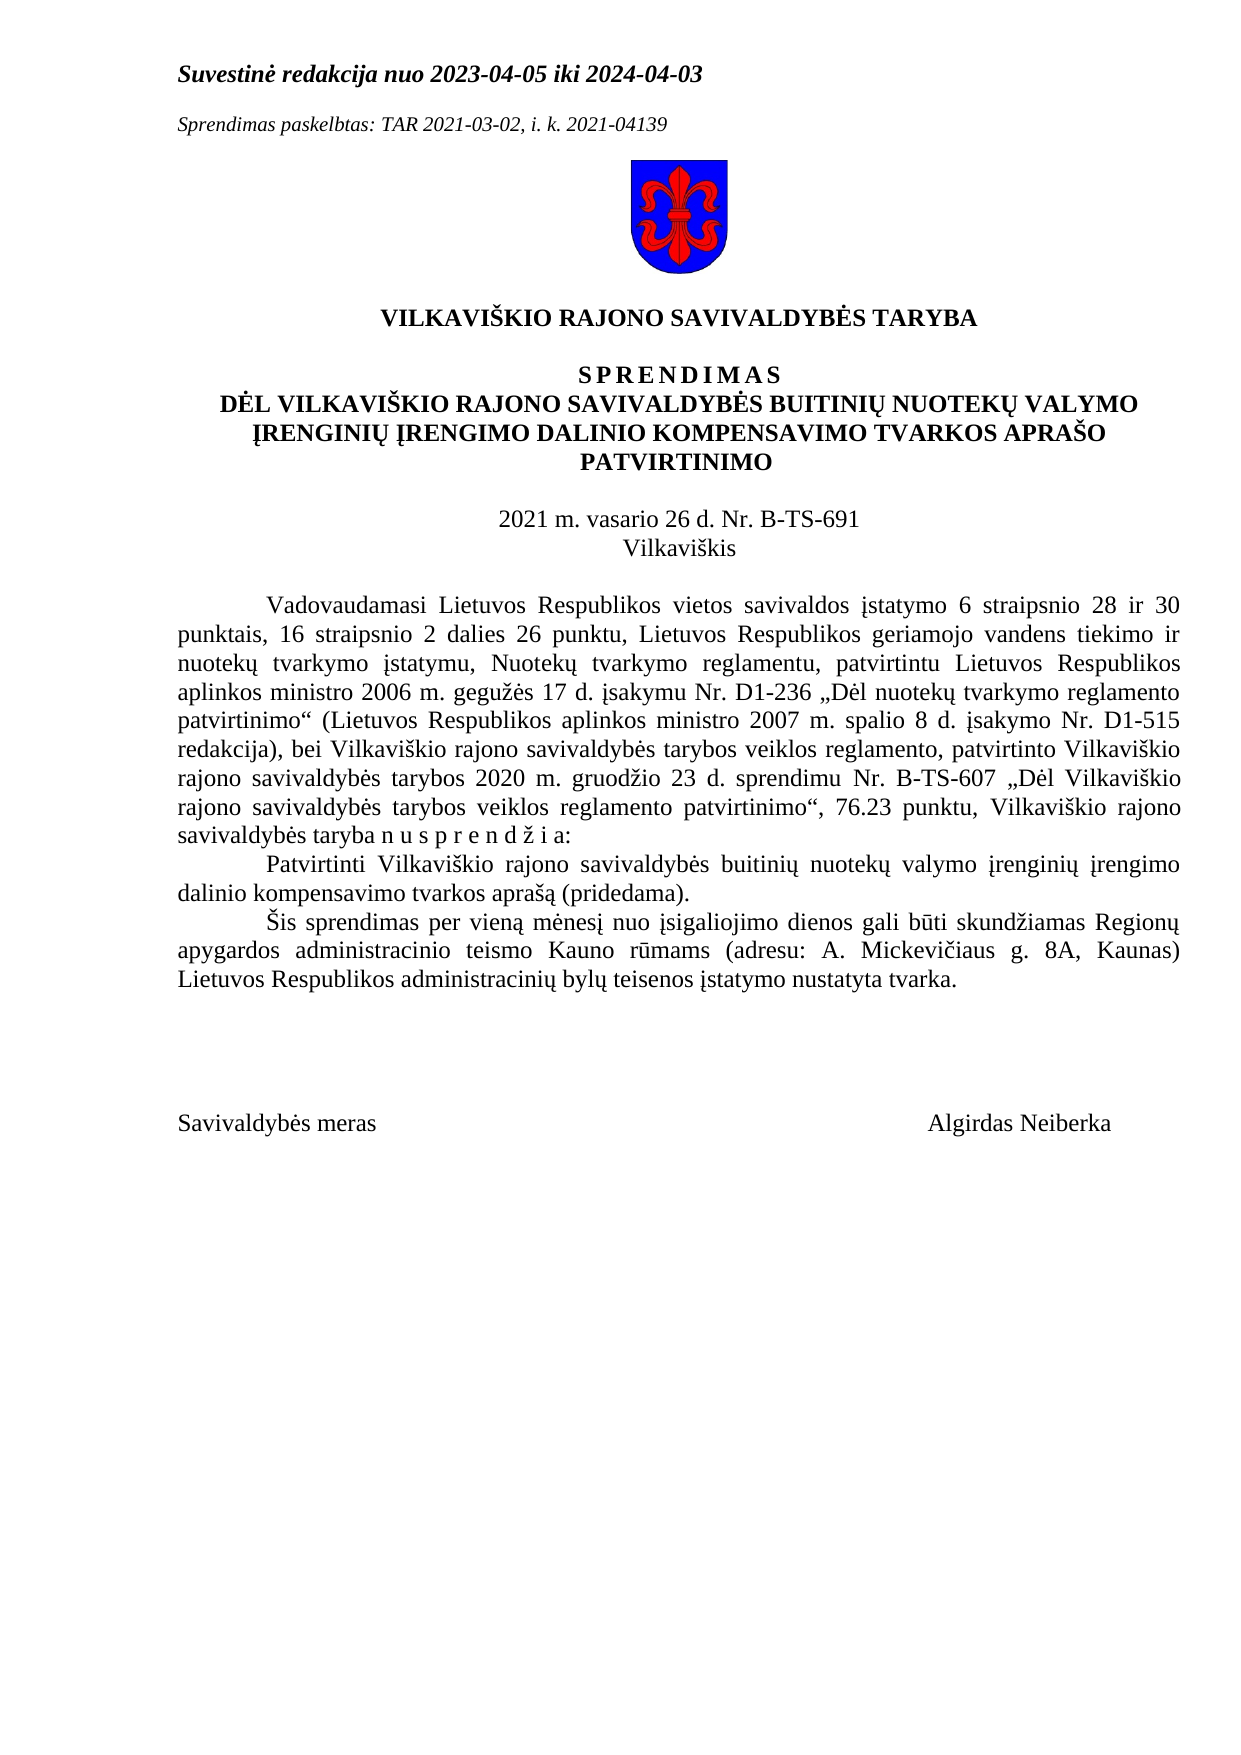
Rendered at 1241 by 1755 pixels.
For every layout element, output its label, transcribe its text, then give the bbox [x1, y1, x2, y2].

subtitle SpREndimas [177, 360, 1181, 389]
text DĖL VILKAVIŠKIO RAJONO SAVIVALDYBĖS BUITINIŲ NUOTEKŲ VALYMO ĮRENGINIŲ ĮRENGIMO DALINIO KOMPENSAVIMO TVARKOS APRAŠO PATVIRTINIMO [177, 389, 1181, 475]
subtitle VILKAVIŠKIO RAJONO SAVIVALDYBĖS TARYBA [177, 303, 1181, 332]
text Vadovaudamasi Lietuvos Respublikos vietos savivaldos įstatymo 6 straipsnio 28 ir 30 punktais, 16 straipsnio 2 dalies 26 punktu, Lietuvos Respublikos geriamojo vandens tiekimo ir nuotekų tvarkymo įstatymu, Nuotekų tvarkymo reglamentu, patvirtintu Lietuvos Respublikos aplinkos ministro 2006 m. gegužės 17 d. įsakymu Nr. D1-236 „Dėl nuotekų tvarkymo reglamento patvirtinimo“ (Lietuvos Respublikos aplinkos ministro 2007 m. spalio 8 d. įsakymo Nr. D1-515 redakcija), bei Vilkaviškio rajono savivaldybės tarybos veiklos reglamento, patvirtinto Vilkaviškio rajono savivaldybės tarybos 2020 m. gruodžio 23 d. sprendimu Nr. B-TS-607 „Dėl Vilkaviškio rajono savivaldybės tarybos veiklos reglamento patvirtinimo“, 76.23 punktu, Vilkaviškio rajono savivaldybės taryba n u s p r e n d ž i a: [177, 590, 1181, 849]
text Suvestinė redakcija nuo 2023-04-05 iki 2024-04-03 [177, 59, 1181, 88]
text Sprendimas paskelbtas: TAR 2021-03-02, i. k. 2021-04139 [177, 112, 1181, 136]
text 2021 m. vasario 26 d. Nr. B-TS-691 [177, 504, 1181, 533]
text Vilkaviškis [177, 533, 1181, 562]
text Savivaldybės meras Algirdas Neiberka [177, 1108, 1181, 1137]
text Patvirtinti Vilkaviškio rajono savivaldybės buitinių nuotekų valymo įrenginių įrengimo dalinio kompensavimo tvarkos aprašą (pridedama). [177, 849, 1181, 907]
text Šis sprendimas per vieną mėnesį nuo įsigaliojimo dienos gali būti skundžiamas Regionų apygardos administracinio teismo Kauno rūmams (adresu: A. Mickevičiaus g. 8A, Kaunas) Lietuvos Respublikos administracinių bylų teisenos įstatymo nustatyta tvarka. [177, 907, 1181, 993]
